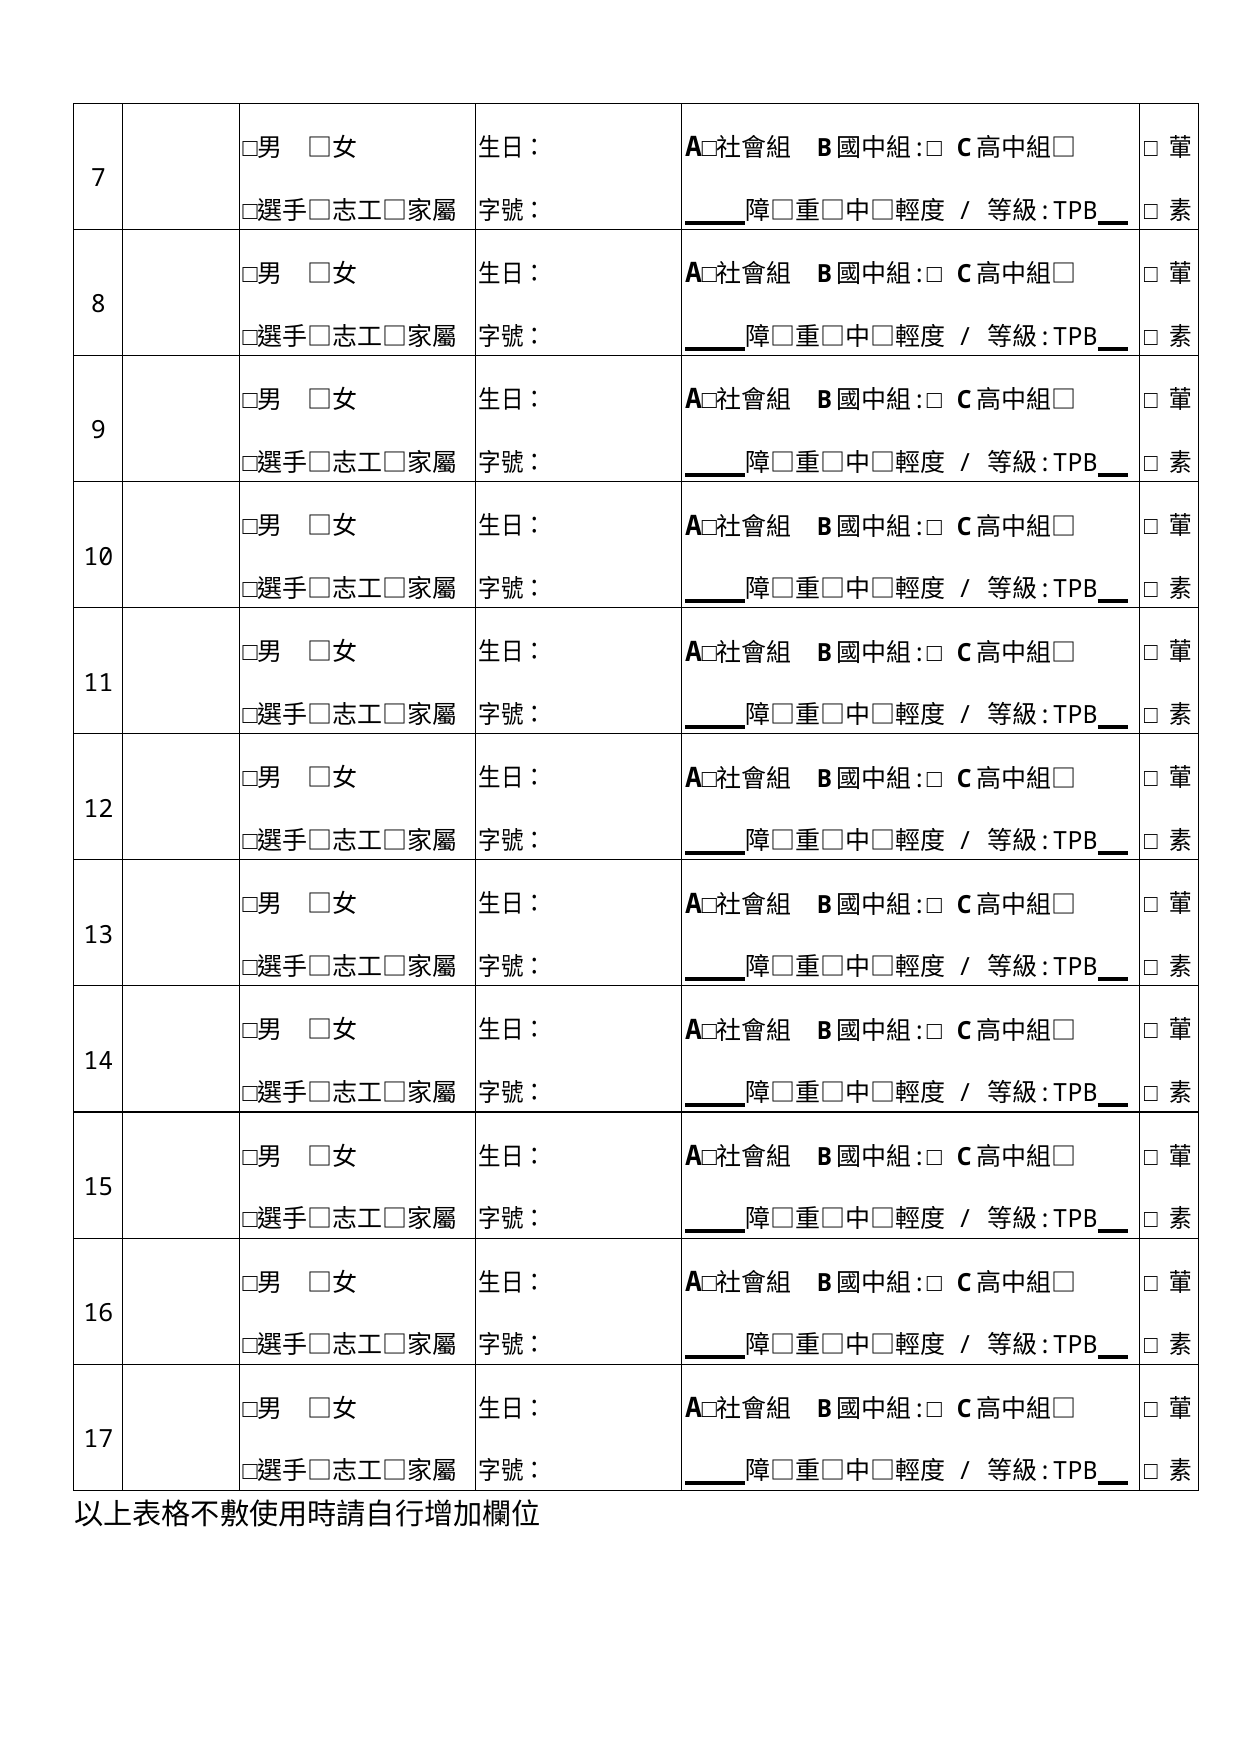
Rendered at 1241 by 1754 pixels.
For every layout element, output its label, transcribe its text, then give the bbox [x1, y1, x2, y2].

table_cell A□社會組 B國中組:□ C高中組□ 障□重□中□輕度 / 等級:TPB [682, 104, 1139, 229]
table_cell □ 葷 □ 素 [1140, 230, 1198, 355]
table_cell 生日： 字號： [476, 482, 681, 607]
table_cell A□社會組 B國中組:□ C高中組□ 障□重□中□輕度 / 等級:TPB [682, 986, 1139, 1111]
table_cell □ 葷 □ 素 [1140, 608, 1198, 733]
table_cell 生日： 字號： [476, 608, 681, 733]
table_cell A□社會組 B國中組:□ C高中組□ 障□重□中□輕度 / 等級:TPB [682, 1365, 1139, 1489]
text 以上表格不敷使用時請自行增加欄位 [74, 1491, 1167, 1533]
table_cell [123, 734, 239, 859]
table_cell [123, 1113, 239, 1237]
table_cell □ 葷 □ 素 [1140, 1113, 1198, 1237]
table_cell □男 □女 □選手□志工□家屬 [240, 482, 475, 607]
table_cell □男 □女 □選手□志工□家屬 [240, 860, 475, 985]
table_cell 14 [74, 986, 122, 1111]
table_cell 7 [74, 104, 122, 229]
table_cell □ 葷 □ 素 [1140, 356, 1198, 481]
table_cell A□社會組 B國中組:□ C高中組□ 障□重□中□輕度 / 等級:TPB [682, 860, 1139, 985]
table_cell □ 葷 □ 素 [1140, 1239, 1198, 1363]
table_cell A□社會組 B國中組:□ C高中組□ 障□重□中□輕度 / 等級:TPB [682, 1239, 1139, 1363]
table_cell 15 [74, 1113, 122, 1237]
table_cell 生日： 字號： [476, 1239, 681, 1363]
table_cell □ 葷 □ 素 [1140, 734, 1198, 859]
table_cell [123, 104, 239, 229]
table_cell [123, 860, 239, 985]
table_cell □ 葷 □ 素 [1140, 104, 1198, 229]
table_cell 生日： 字號： [476, 1365, 681, 1489]
table_cell □ 葷 □ 素 [1140, 482, 1198, 607]
table_cell □ 葷 □ 素 [1140, 986, 1198, 1111]
table_cell A□社會組 B國中組:□ C高中組□ 障□重□中□輕度 / 等級:TPB [682, 356, 1139, 481]
table_cell 生日： 字號： [476, 104, 681, 229]
table_cell [123, 986, 239, 1111]
table_cell 8 [74, 230, 122, 355]
table_cell □男 □女 □選手□志工□家屬 [240, 734, 475, 859]
table_cell [123, 608, 239, 733]
table_cell 生日： 字號： [476, 986, 681, 1111]
table_cell □男 □女 □選手□志工□家屬 [240, 986, 475, 1111]
table_cell □男 □女 □選手□志工□家屬 [240, 230, 475, 355]
table_cell □男 □女 □選手□志工□家屬 [240, 1365, 475, 1489]
table_cell □男 □女 □選手□志工□家屬 [240, 1239, 475, 1363]
table_cell A□社會組 B國中組:□ C高中組□ 障□重□中□輕度 / 等級:TPB [682, 482, 1139, 607]
table_cell A□社會組 B國中組:□ C高中組□ 障□重□中□輕度 / 等級:TPB [682, 608, 1139, 733]
table_cell 生日： 字號： [476, 860, 681, 985]
table_cell A□社會組 B國中組:□ C高中組□ 障□重□中□輕度 / 等級:TPB [682, 734, 1139, 859]
table_cell □男 □女 □選手□志工□家屬 [240, 356, 475, 481]
table_cell 11 [74, 608, 122, 733]
table_cell 生日： 字號： [476, 356, 681, 481]
table_cell 10 [74, 482, 122, 607]
table_cell 13 [74, 860, 122, 985]
table_cell A□社會組 B國中組:□ C高中組□ 障□重□中□輕度 / 等級:TPB [682, 1113, 1139, 1237]
table_cell □男 □女 □選手□志工□家屬 [240, 608, 475, 733]
table_cell [123, 1365, 239, 1489]
table_cell □ 葷 □ 素 [1140, 860, 1198, 985]
table_cell [123, 482, 239, 607]
table_cell 9 [74, 356, 122, 481]
table_cell □ 葷 □ 素 [1140, 1365, 1198, 1489]
table_cell 生日： 字號： [476, 230, 681, 355]
table_cell 生日： 字號： [476, 734, 681, 859]
table_cell 16 [74, 1239, 122, 1363]
table_cell [123, 230, 239, 355]
table_cell □男 □女 □選手□志工□家屬 [240, 1113, 475, 1237]
table_cell 生日： 字號： [476, 1113, 681, 1237]
table_cell 17 [74, 1365, 122, 1489]
table_cell A□社會組 B國中組:□ C高中組□ 障□重□中□輕度 / 等級:TPB [682, 230, 1139, 355]
table_cell □男 □女 □選手□志工□家屬 [240, 104, 475, 229]
table_cell [123, 356, 239, 481]
table_cell [123, 1239, 239, 1363]
table_cell 12 [74, 734, 122, 859]
